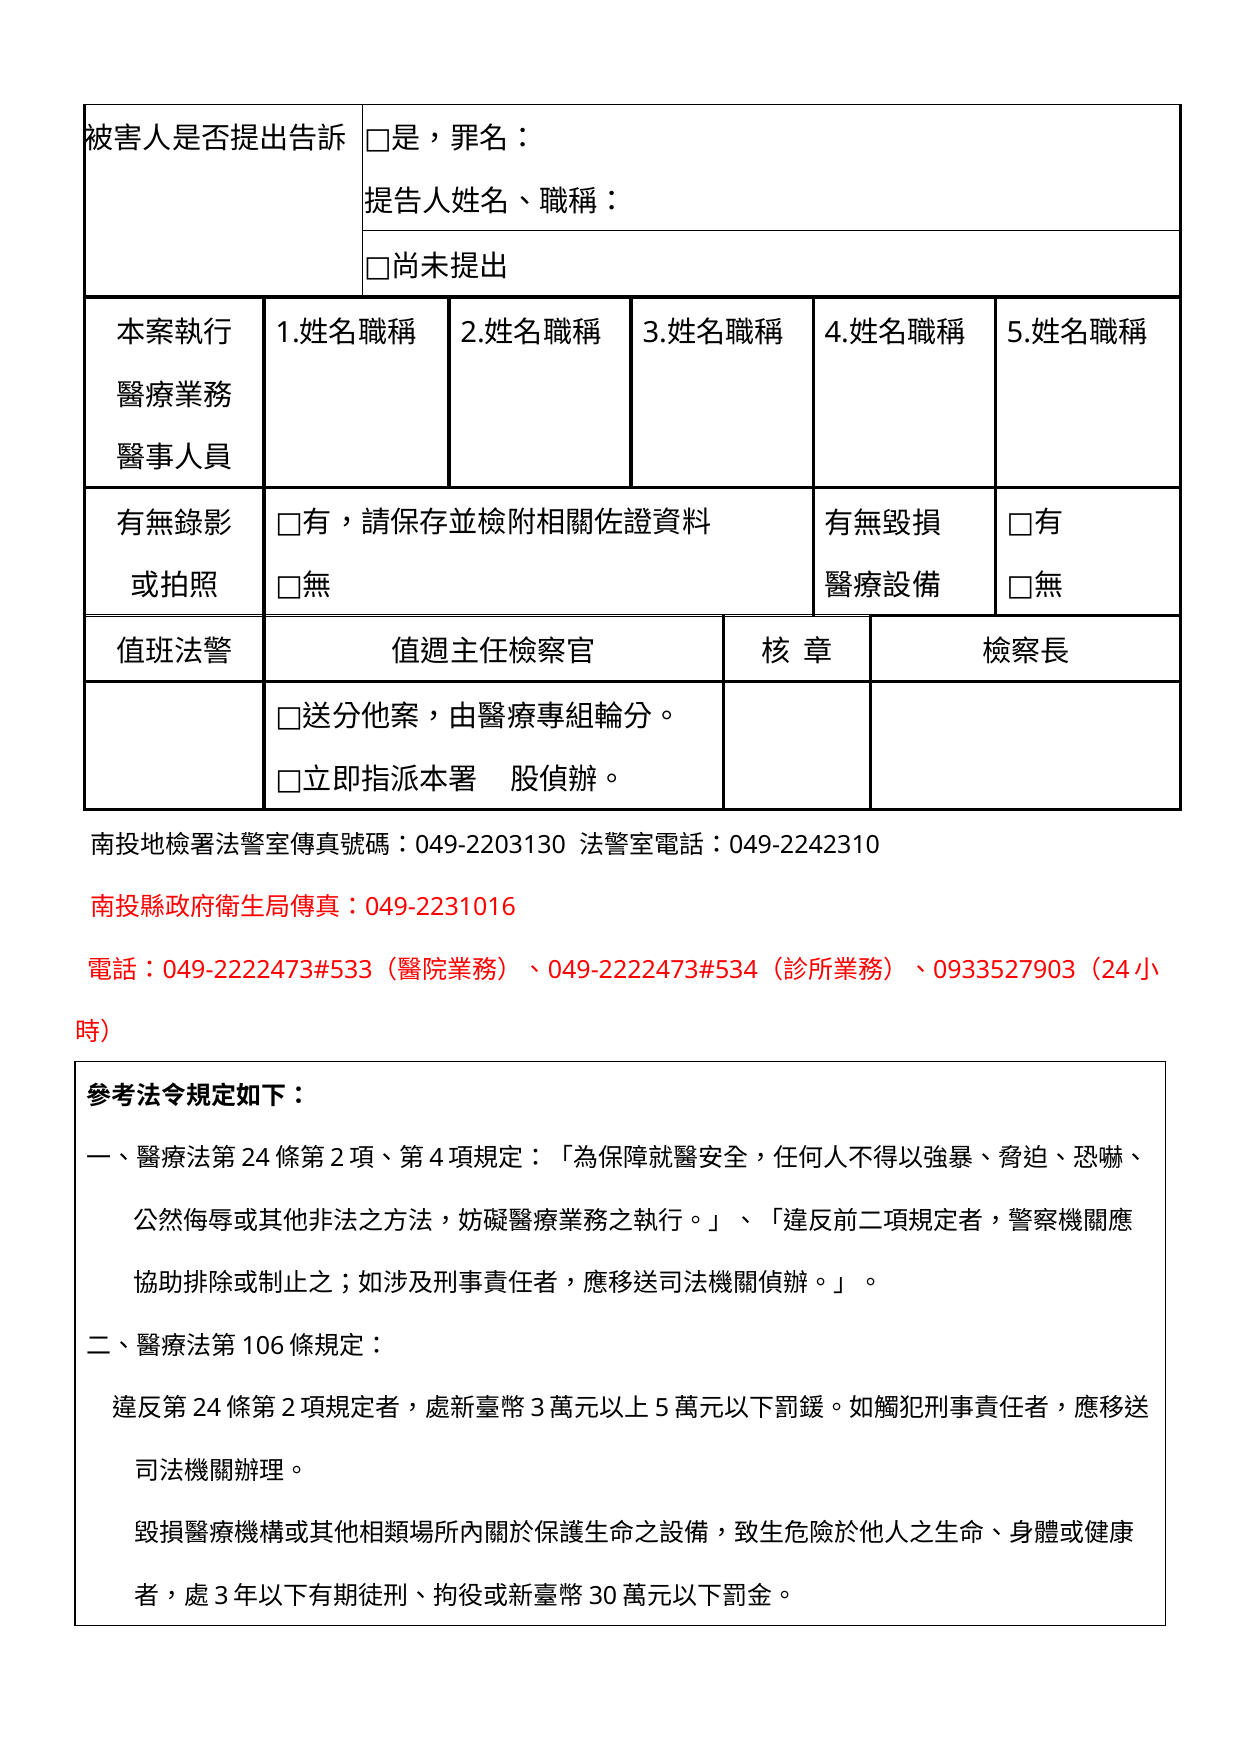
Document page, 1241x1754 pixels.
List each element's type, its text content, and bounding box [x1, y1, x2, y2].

table_cell □有 □無 [997, 489, 1179, 614]
table_cell 本案執行 醫療業務 醫事人員 [86, 299, 262, 486]
table_cell 有無錄影 或拍照 [86, 489, 262, 614]
table_cell □是，罪名： [363, 105, 1179, 167]
table_cell 核 章 [725, 617, 869, 680]
table_cell □尚未提出 [363, 231, 1179, 295]
table_cell 2.姓名職稱 [451, 299, 629, 486]
text 南投縣政府衛生局傳真：049-2231016 [75, 873, 1165, 936]
table_cell 1.姓名職稱 [266, 299, 447, 486]
table_cell 4.姓名職稱 [815, 299, 994, 486]
table_cell □有，請保存並檢附相關佐證資料 □無 [266, 489, 812, 614]
table_cell 有無毀損 醫療設備 [815, 489, 994, 614]
table_cell 提告人姓名、職稱： [363, 167, 1179, 230]
text 電話：049-2222473#533（醫院業務）、049-2222473#534（診所業務）、0933527903（24小時） [75, 936, 1165, 1061]
table_cell 值班法警 [86, 617, 262, 680]
table_cell [86, 167, 362, 295]
table_header 參考法令規定如下： 一、醫療法第24條第2項、第4項規定：「為保障就醫安全，任何人不得以強暴、脅迫、恐嚇、公然侮辱或其他非法之方法，妨礙醫療業務之執行。」、「違反前二項規定者，警察機關應協助排除或制止之；如涉及刑事責任者，應移送司法機關偵辦。」。 二、醫療法第106條規定： 違反第24條第2項規定者，處新臺幣3萬元以上5萬元以下罰鍰。如觸犯刑事責任者，應移送司法機關辦理。 毀損醫療機構或其他相類場所內關於保護生命之設備，致生危險於他人之生命、身體或健康者，處3年以下有期徒刑、拘役或新臺幣30萬元以下罰金。 [76, 1062, 1165, 1624]
table_cell 5.姓名職稱 [997, 299, 1179, 486]
table_cell 值週主任檢察官 [266, 617, 722, 680]
table_cell 檢察長 [872, 617, 1179, 680]
table_cell 被害人是否提出告訴 [86, 105, 362, 167]
table_cell □送分他案，由醫療專組輪分。 □立即指派本署 股偵辦。 [266, 683, 722, 808]
text 南投地檢署法警室傳真號碼：049-2203130 法警室電話：049-2242310 [75, 811, 1165, 873]
table_cell 3.姓名職稱 [633, 299, 812, 486]
table_cell [872, 683, 1179, 808]
table_cell [86, 683, 262, 808]
table_cell [725, 683, 869, 808]
